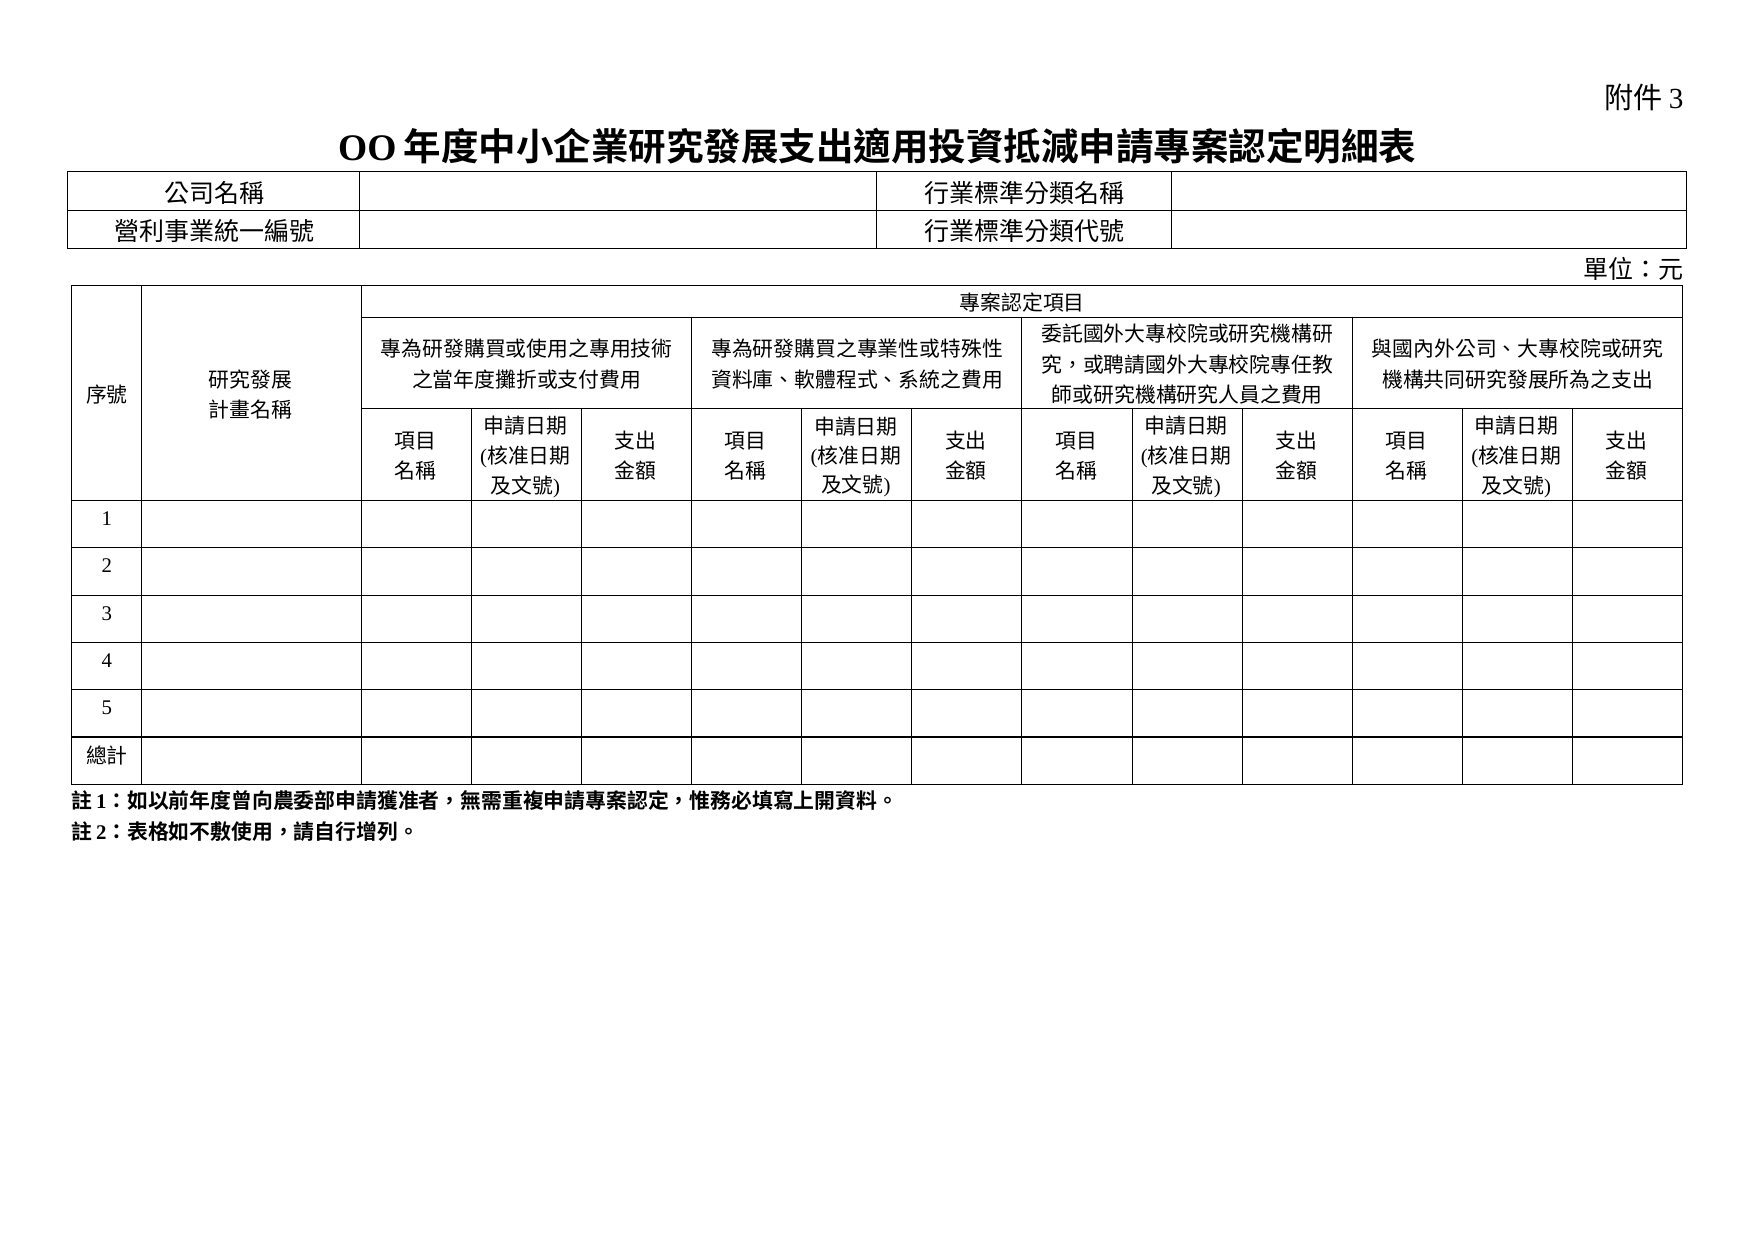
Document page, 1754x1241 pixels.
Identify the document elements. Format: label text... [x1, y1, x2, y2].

table_cell [1133, 690, 1242, 736]
table_cell [1243, 548, 1352, 594]
table_cell [472, 548, 581, 594]
table_cell 5 [72, 690, 141, 736]
table_cell 項目 名稱 [1353, 409, 1462, 500]
table_cell [142, 738, 361, 784]
table_cell [912, 738, 1021, 784]
table_header [360, 172, 876, 209]
table_cell [1022, 643, 1132, 689]
table_cell 1 [72, 501, 141, 547]
table_cell [912, 690, 1021, 736]
table_cell 4 [72, 643, 141, 689]
table_cell 支出 金額 [1243, 409, 1352, 500]
table_cell [582, 690, 691, 736]
table_cell [1022, 501, 1132, 547]
table_cell [472, 643, 581, 689]
table_cell [692, 643, 801, 689]
table_cell 申請日期 (核准日期及文號) [1133, 409, 1242, 500]
table_cell [802, 596, 911, 642]
text OO年度中小企業研究發展支出適用投資抵減申請專案認定明細表 [71, 117, 1683, 171]
table_cell 申請日期 (核准日期及文號) [1463, 409, 1572, 500]
table_cell [1463, 548, 1572, 594]
table_cell [1353, 643, 1462, 689]
table_cell 2 [72, 548, 141, 594]
table_cell [1022, 690, 1132, 736]
table_cell 申請日期 (核准日期及文號) [472, 409, 581, 500]
table_cell [472, 501, 581, 547]
table_header 公司名稱 [68, 172, 359, 209]
table_cell [1573, 690, 1682, 736]
table_cell [1573, 738, 1682, 784]
table_cell [362, 690, 471, 736]
table_cell [362, 548, 471, 594]
table_cell [1463, 596, 1572, 642]
table_cell [472, 596, 581, 642]
table_cell [692, 548, 801, 594]
table_cell [1133, 738, 1242, 784]
table_cell [1243, 690, 1352, 736]
table_cell 行業標準分類代號 [877, 211, 1171, 248]
text 單位：元 [71, 249, 1683, 285]
table_cell [692, 690, 801, 736]
table_cell 項目 名稱 [692, 409, 801, 500]
table_cell [1573, 596, 1682, 642]
table_cell [1353, 501, 1462, 547]
table_cell [1463, 738, 1572, 784]
table_cell [582, 501, 691, 547]
table_cell [1243, 738, 1352, 784]
table_cell [582, 548, 691, 594]
table_cell [582, 738, 691, 784]
table_cell [1573, 501, 1682, 547]
table_cell [912, 501, 1021, 547]
table_cell 總計 [72, 738, 141, 784]
table_cell [912, 643, 1021, 689]
table_cell [1243, 596, 1352, 642]
table_header 序號 [72, 286, 141, 500]
table_cell 支出 金額 [582, 409, 691, 500]
table_cell 營利事業統一編號 [68, 211, 359, 248]
table_cell [692, 501, 801, 547]
table_cell [362, 738, 471, 784]
table_cell [1463, 643, 1572, 689]
table_cell [362, 501, 471, 547]
table_cell [1463, 690, 1572, 736]
table_header 研究發展 計畫名稱 [142, 286, 361, 500]
table_cell [1022, 596, 1132, 642]
table_cell [582, 643, 691, 689]
table_cell [692, 596, 801, 642]
table_cell [802, 738, 911, 784]
text 附件3 [71, 75, 1683, 117]
table_cell 委託國外大專校院或研究機構研究，或聘請國外大專校院專任教師或研究機構研究人員之費用 [1022, 318, 1352, 408]
table_header 行業標準分類名稱 [877, 172, 1171, 209]
table_cell [1133, 643, 1242, 689]
table_cell [802, 501, 911, 547]
table_cell [912, 548, 1021, 594]
table_cell [1243, 643, 1352, 689]
table_cell [472, 690, 581, 736]
table_cell [1353, 738, 1462, 784]
table_cell [472, 738, 581, 784]
table_cell [1353, 596, 1462, 642]
table_cell [142, 596, 361, 642]
table_cell [1133, 548, 1242, 594]
table_cell [1172, 211, 1686, 248]
text 註1：如以前年度曾向農委部申請獲准者，無需重複申請專案認定，惟務必填寫上開資料。 [71, 785, 1683, 815]
table_cell [1573, 548, 1682, 594]
table_cell 3 [72, 596, 141, 642]
table_cell [142, 548, 361, 594]
table_cell [1133, 596, 1242, 642]
table_cell [142, 690, 361, 736]
table_cell [802, 643, 911, 689]
table_cell 專為研發購買之專業性或特殊性資料庫、軟體程式、系統之費用 [692, 318, 1021, 408]
table_cell [912, 596, 1021, 642]
table_cell [1353, 548, 1462, 594]
table_header 專案認定項目 [362, 286, 1682, 317]
table_cell [362, 596, 471, 642]
table_header [1172, 172, 1686, 209]
table_cell [1243, 501, 1352, 547]
table_cell [802, 548, 911, 594]
table_cell 項目 名稱 [1022, 409, 1132, 500]
table_cell 與國內外公司、大專校院或研究機構共同研究發展所為之支出 [1353, 318, 1682, 408]
table_cell 項目 名稱 [362, 409, 471, 500]
table_cell [142, 643, 361, 689]
table_cell [1022, 548, 1132, 594]
table_cell 專為研發購買或使用之專用技術之當年度攤折或支付費用 [362, 318, 691, 408]
table_cell [1022, 738, 1132, 784]
table_cell [1573, 643, 1682, 689]
table_cell [1353, 690, 1462, 736]
table_cell [692, 738, 801, 784]
table_cell [362, 643, 471, 689]
table_cell [582, 596, 691, 642]
table_cell [802, 690, 911, 736]
table_cell [1463, 501, 1572, 547]
text 註2：表格如不敷使用，請自行增列。 [71, 815, 1683, 845]
table_cell [360, 211, 876, 248]
table_cell [142, 501, 361, 547]
table_cell 支出 金額 [912, 409, 1021, 500]
table_cell [1133, 501, 1242, 547]
table_cell 申請日期(核准日期及文號) [802, 409, 911, 500]
table_cell 支出 金額 [1573, 409, 1682, 500]
